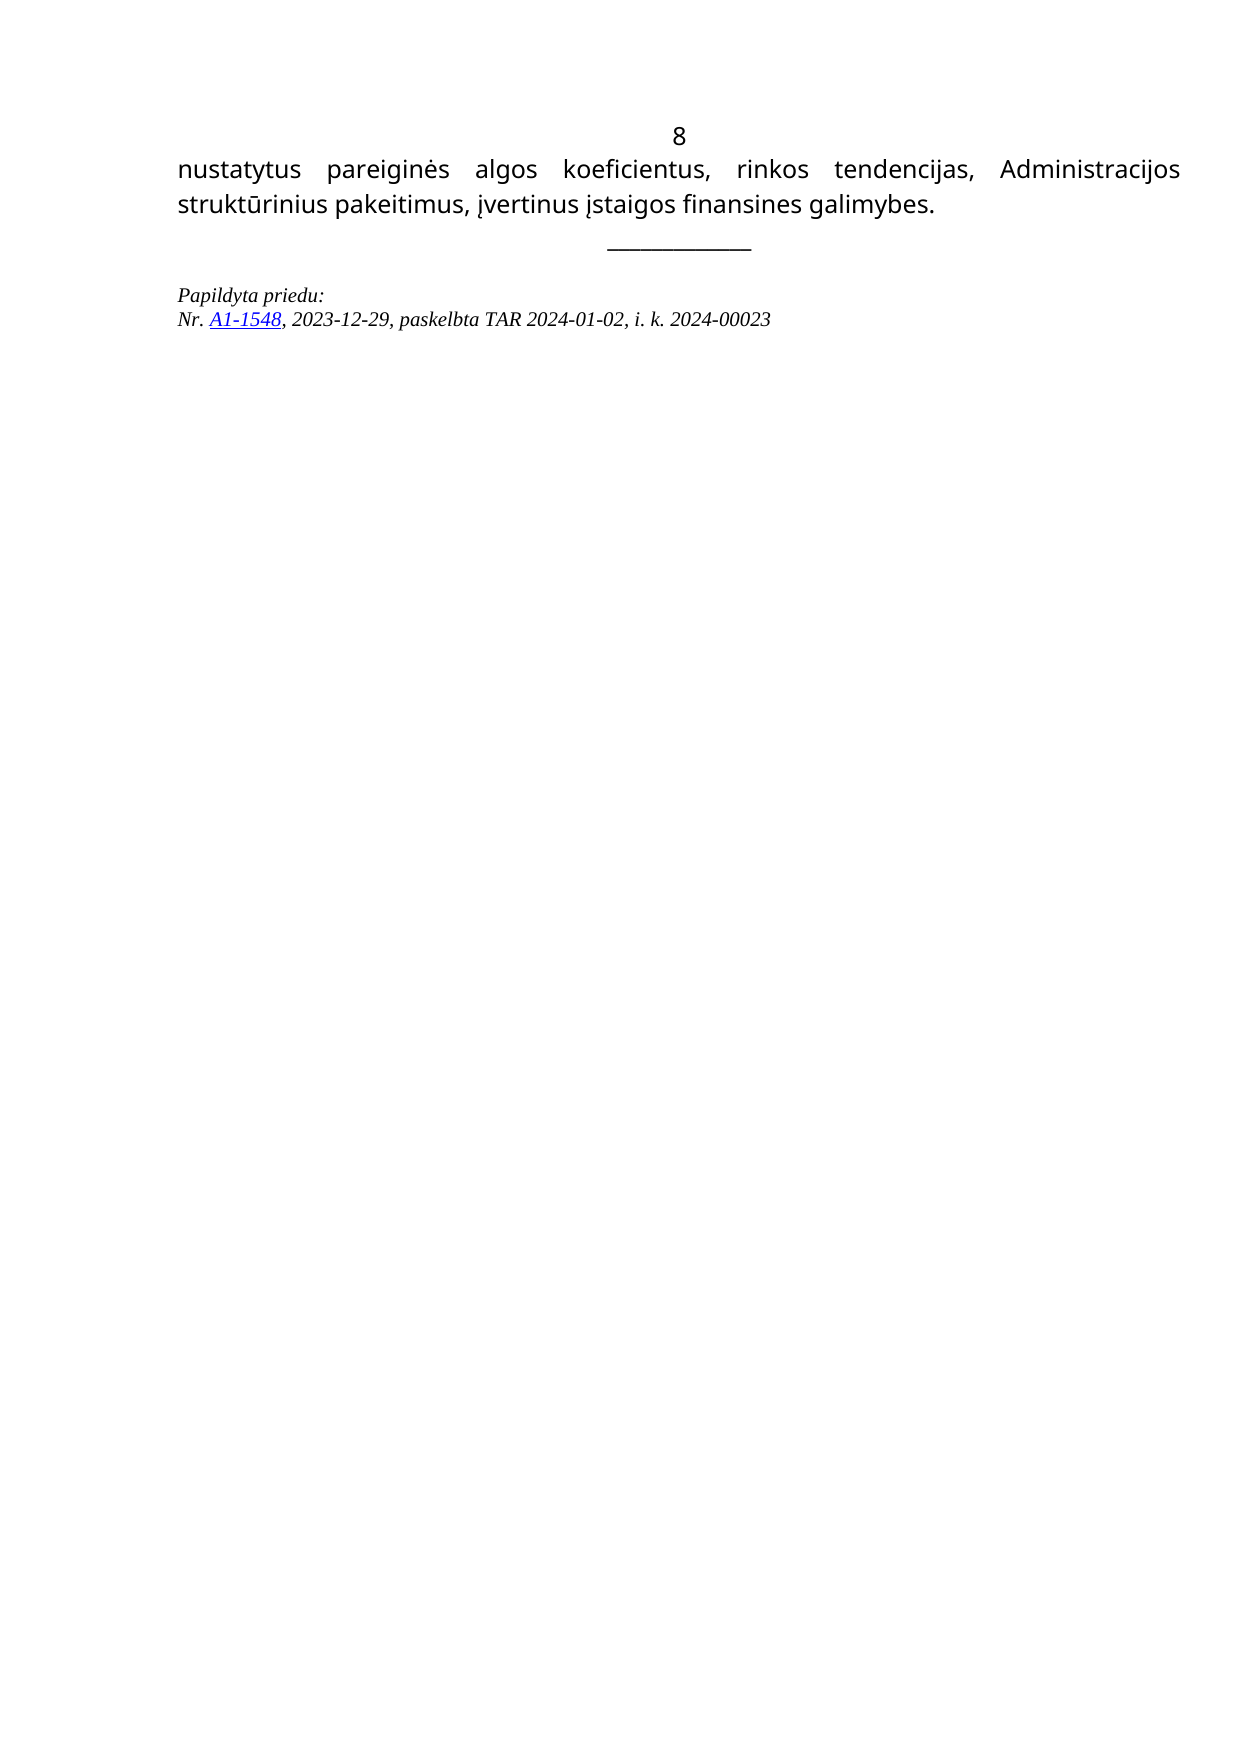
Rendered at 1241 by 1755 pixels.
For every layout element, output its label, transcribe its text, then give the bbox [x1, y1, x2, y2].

text Nr. A1-1548, 2023-12-29, paskelbta TAR 2024-01-02, i. k. 2024-00023 [177, 307, 1181, 331]
text _____________ [177, 220, 1181, 254]
text nustatytus pareiginės algos koeficientus, rinkos tendencijas, Administracijos struktūrinius pakeitimus, įvertinus įstaigos finansines galimybes. [177, 152, 1181, 220]
text Papildyta priedu: [177, 283, 1181, 307]
